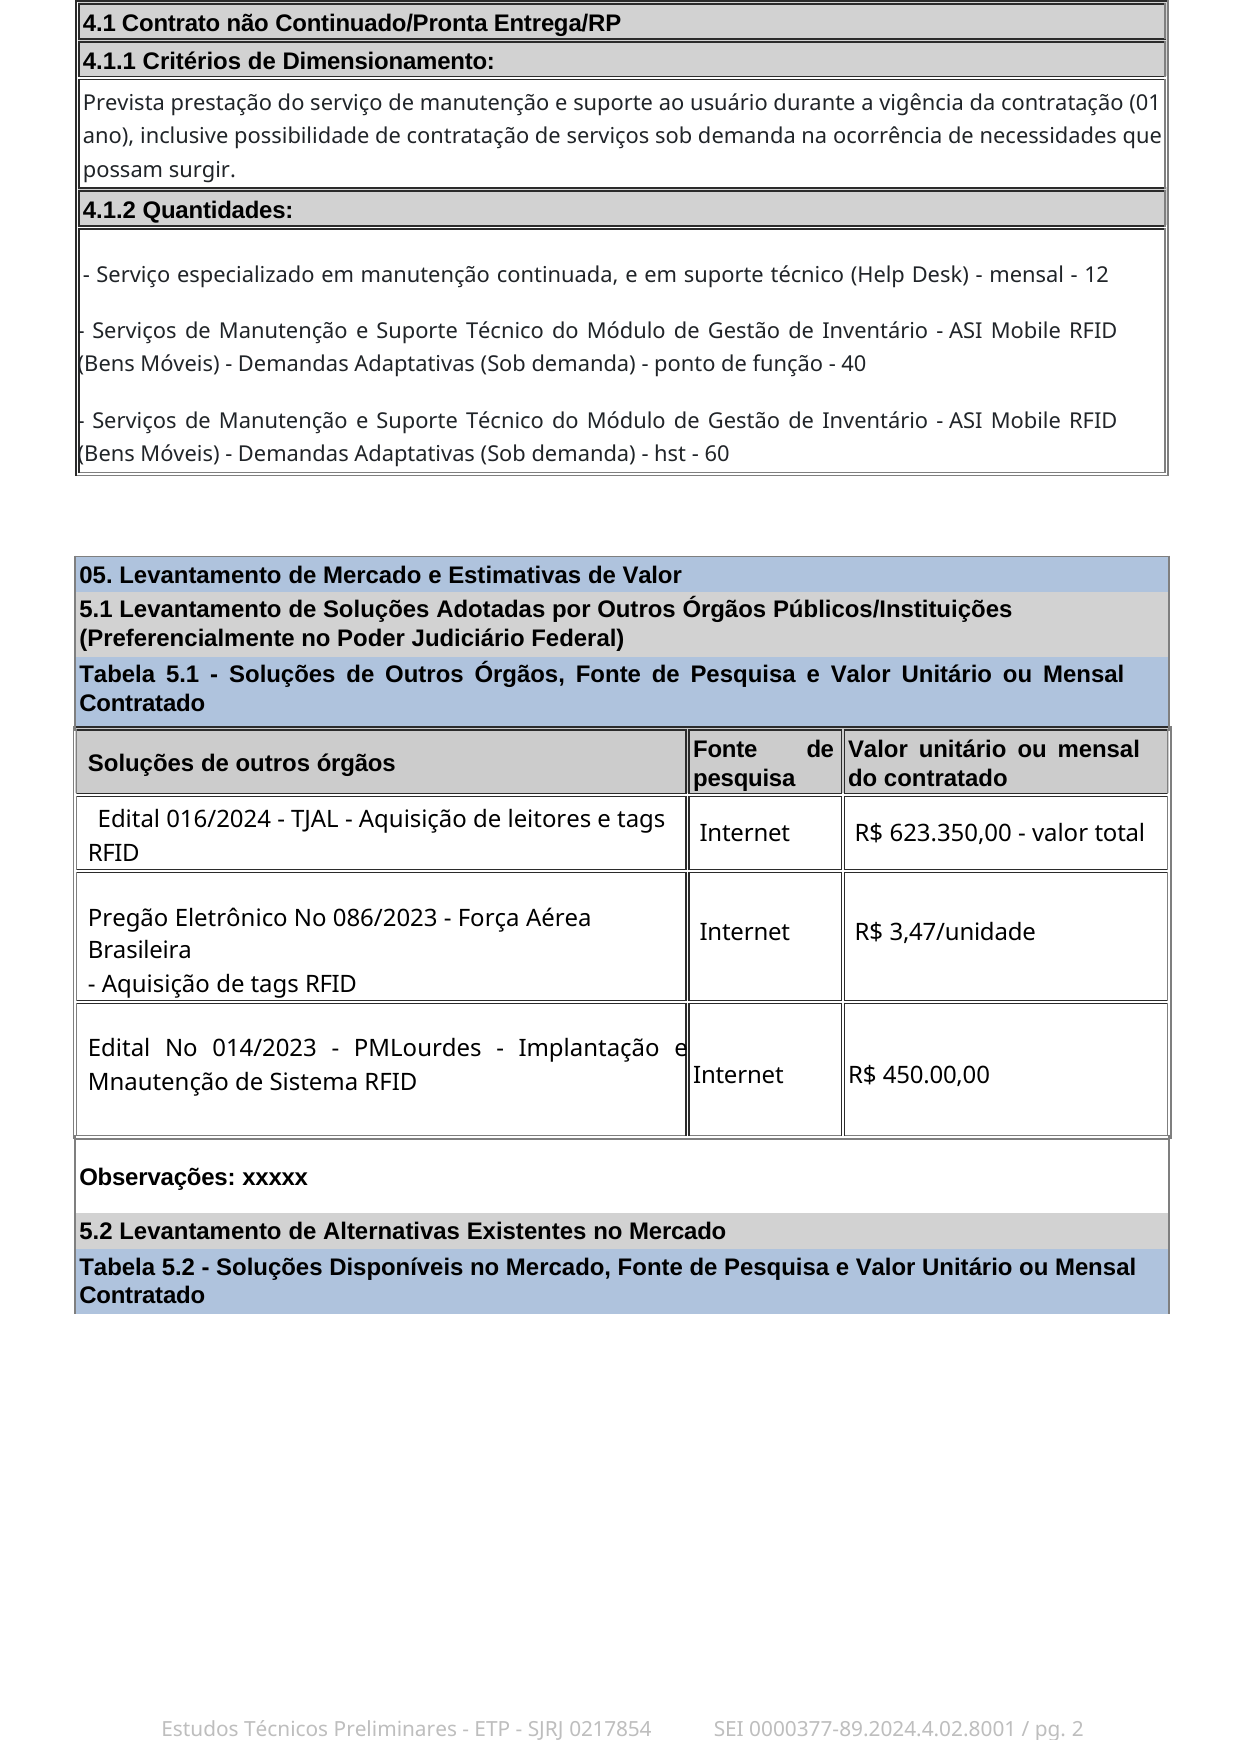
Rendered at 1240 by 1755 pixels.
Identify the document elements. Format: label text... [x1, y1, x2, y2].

table_cell 5.1 Levantamento de Soluções Adotadas por Outros Órgãos Públicos/Instituições (Preferencialmente no Poder Judiciário Federal) [76, 592, 1168, 657]
table_cell Tabela 5.2 - Soluções Disponíveis no Mercado, Fonte de Pesquisa e Valor Unitário ou Mensal Contratado [76, 1249, 1168, 1314]
table_header 05. Levantamento de Mercado e Estimativas de Valor [76, 557, 1168, 592]
table_cell Observações: xxxxx [76, 1140, 1168, 1213]
table_cell 5.2 Levantamento de Alternativas Existentes no Mercado [76, 1213, 1168, 1249]
table_cell 4.1 Contrato não Continuado/Pronta Entrega/RP [80, 5, 1164, 38]
table_cell Internet [690, 797, 841, 869]
table_cell R$ 623.350,00 - valor total [845, 797, 1167, 869]
table_cell Internet [690, 873, 841, 999]
table_cell Fonte de pesquisa [690, 731, 841, 793]
table_cell Edital No 014/2023 - PMLourdes - Implantação e Mnautenção de Sistema RFID [77, 1004, 685, 1135]
table_cell Tabela 5.1 - Soluções de Outros Órgãos, Fonte de Pesquisa e Valor Unitário ou Mensal Contratado [76, 657, 1168, 726]
table_cell Pregão Eletrônico No 086/2023 - Força Aérea Brasileira - Aquisição de tags RFID [77, 873, 685, 999]
table_cell 4.1.1 Critérios de Dimensionamento: [80, 43, 1164, 76]
table_cell Internet [690, 1004, 841, 1135]
table_cell 4.1.2 Quantidades: [80, 192, 1164, 225]
table_cell Valor unitário ou mensal do contratado [845, 731, 1167, 793]
table_cell Soluções de outros órgãos [77, 731, 685, 793]
table_cell Edital 016/2024 - TJAL - Aquisição de leitores e tags RFID [77, 797, 685, 869]
table_cell R$ 3,47/unidade [845, 873, 1167, 999]
table_cell Serviço especializado em manutenção continuada, e em suporte técnico (Help Desk) - mensal - 12 Serviços de Manutenção e Suporte Técnico do Módulo de Gestão de Inventário - ASI Mobile RFID (Bens Móveis) - Demandas Adaptativas (Sob demanda) - ponto de função - 40 Serviços de Manutenção e Suporte Técnico do Módulo de Gestão de Inventário - ASI Mobile RFID (Bens Móveis) - Demandas Adaptativas (Sob demanda) - hst - 60 [80, 230, 1164, 471]
table_cell R$ 450.00,00 [845, 1004, 1167, 1135]
table_cell Prevista prestação do serviço de manutenção e suporte ao usuário durante a vigência da contratação (01 ano), inclusive possibilidade de contratação de serviços sob demanda na ocorrência de necessidades que possam surgir. [80, 80, 1164, 187]
